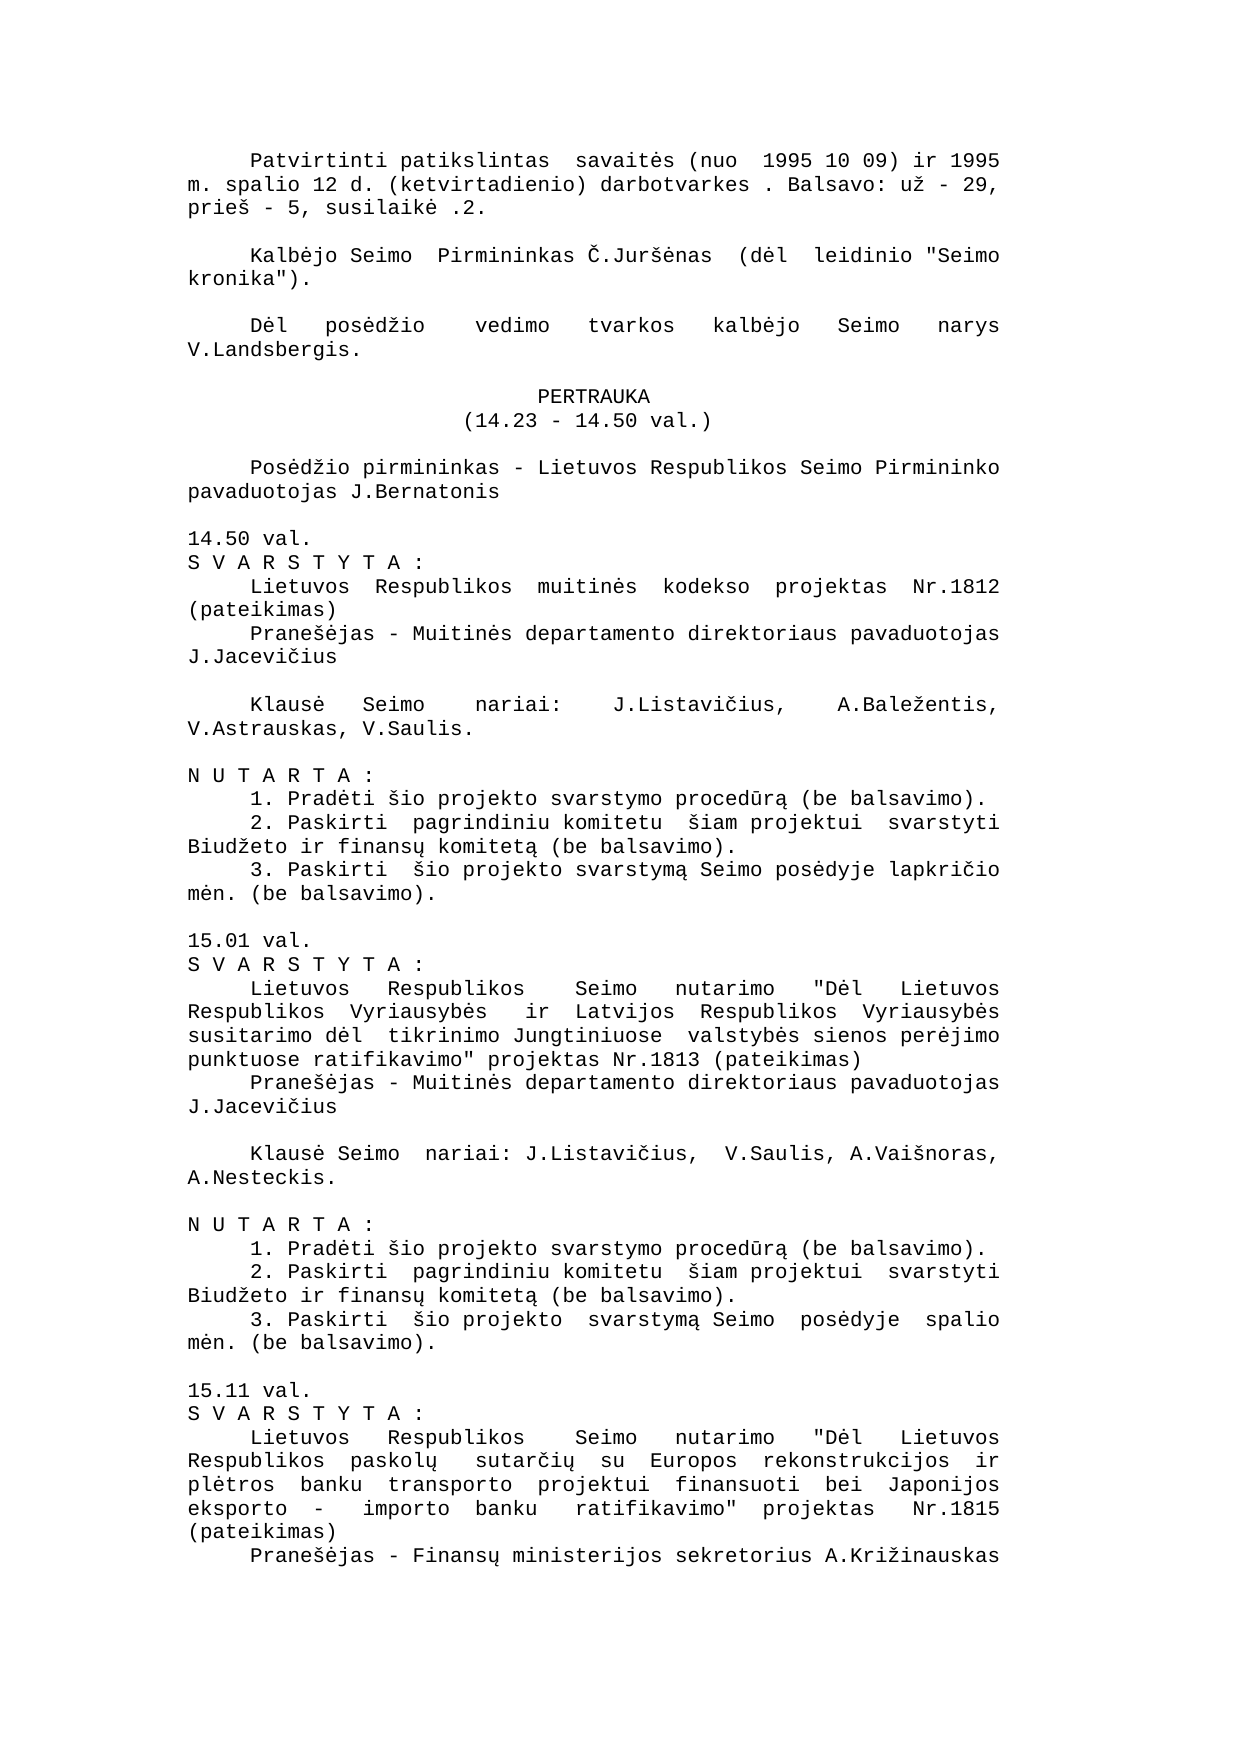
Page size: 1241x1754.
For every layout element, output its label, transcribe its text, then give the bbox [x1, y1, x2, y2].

text Lietuvos Respublikos Seimo nutarimo "Dėl Lietuvos [187, 1427, 1053, 1451]
text S V A R S T Y T A : [187, 1403, 1053, 1427]
text punktuose ratifikavimo" projektas Nr.1813 (pateikimas) [187, 1048, 1053, 1072]
text N U T A R T A : [187, 1214, 1053, 1238]
text Lietuvos Respublikos Seimo nutarimo "Dėl Lietuvos [187, 978, 1053, 1001]
text mėn. (be balsavimo). [187, 883, 1053, 907]
text 3. Paskirti šio projekto svarstymą Seimo posėdyje spalio [187, 1309, 1053, 1332]
text Lietuvos Respublikos muitinės kodekso projektas Nr.1812 [187, 576, 1053, 599]
text prieš - 5, susilaikė .2. [187, 197, 1053, 221]
text 3. Paskirti šio projekto svarstymą Seimo posėdyje lapkričio [187, 859, 1053, 883]
text PERTRAUKA [187, 386, 1053, 410]
text (14.23 - 14.50 val.) [187, 410, 1053, 434]
text Dėl posėdžio vedimo tvarkos kalbėjo Seimo narys [187, 316, 1053, 339]
text 15.01 val. [187, 930, 1053, 954]
text 1. Pradėti šio projekto svarstymo procedūrą (be balsavimo). [187, 1238, 1053, 1261]
text kronika"). [187, 268, 1053, 292]
text 1. Pradėti šio projekto svarstymo procedūrą (be balsavimo). [187, 788, 1053, 812]
text Klausė Seimo nariai: J.Listavičius, A.Baležentis, [187, 694, 1053, 717]
text Klausė Seimo nariai: J.Listavičius, V.Saulis, A.Vaišnoras, [187, 1143, 1053, 1167]
text Biudžeto ir finansų komitetą (be balsavimo). [187, 836, 1053, 859]
text A.Nesteckis. [187, 1167, 1053, 1190]
text mėn. (be balsavimo). [187, 1332, 1053, 1356]
text V.Astrauskas, V.Saulis. [187, 717, 1053, 741]
text S V A R S T Y T A : [187, 954, 1053, 978]
text Respublikos paskolų sutarčių su Europos rekonstrukcijos ir [187, 1451, 1053, 1474]
text Patvirtinti patikslintas savaitės (nuo 1995 10 09) ir 1995 [187, 150, 1053, 174]
text susitarimo dėl tikrinimo Jungtiniuose valstybės sienos perėjimo [187, 1025, 1053, 1048]
text (pateikimas) [187, 599, 1053, 623]
text Respublikos Vyriausybės ir Latvijos Respublikos Vyriausybės [187, 1001, 1053, 1025]
text plėtros banku transporto projektui finansuoti bei Japonijos [187, 1474, 1053, 1498]
text V.Landsbergis. [187, 339, 1053, 363]
text pavaduotojas J.Bernatonis [187, 481, 1053, 505]
text 14.50 val. [187, 528, 1053, 552]
text (pateikimas) [187, 1521, 1053, 1545]
text J.Jacevičius [187, 1096, 1053, 1119]
text Pranešėjas - Muitinės departamento direktoriaus pavaduotojas [187, 623, 1053, 647]
text Kalbėjo Seimo Pirmininkas Č.Juršėnas (dėl leidinio "Seimo [187, 244, 1053, 268]
text J.Jacevičius [187, 647, 1053, 670]
text Pranešėjas - Finansų ministerijos sekretorius A.Križinauskas [187, 1545, 1053, 1569]
text Biudžeto ir finansų komitetą (be balsavimo). [187, 1285, 1053, 1309]
text 2. Paskirti pagrindiniu komitetu šiam projektui svarstyti [187, 812, 1053, 836]
text m. spalio 12 d. (ketvirtadienio) darbotvarkes . Balsavo: už - 29, [187, 174, 1053, 197]
text Posėdžio pirmininkas - Lietuvos Respublikos Seimo Pirmininko [187, 457, 1053, 481]
text 2. Paskirti pagrindiniu komitetu šiam projektui svarstyti [187, 1261, 1053, 1285]
text eksporto - importo banku ratifikavimo" projektas Nr.1815 [187, 1498, 1053, 1521]
text N U T A R T A : [187, 765, 1053, 788]
text Pranešėjas - Muitinės departamento direktoriaus pavaduotojas [187, 1072, 1053, 1096]
text S V A R S T Y T A : [187, 552, 1053, 576]
text 15.11 val. [187, 1379, 1053, 1403]
